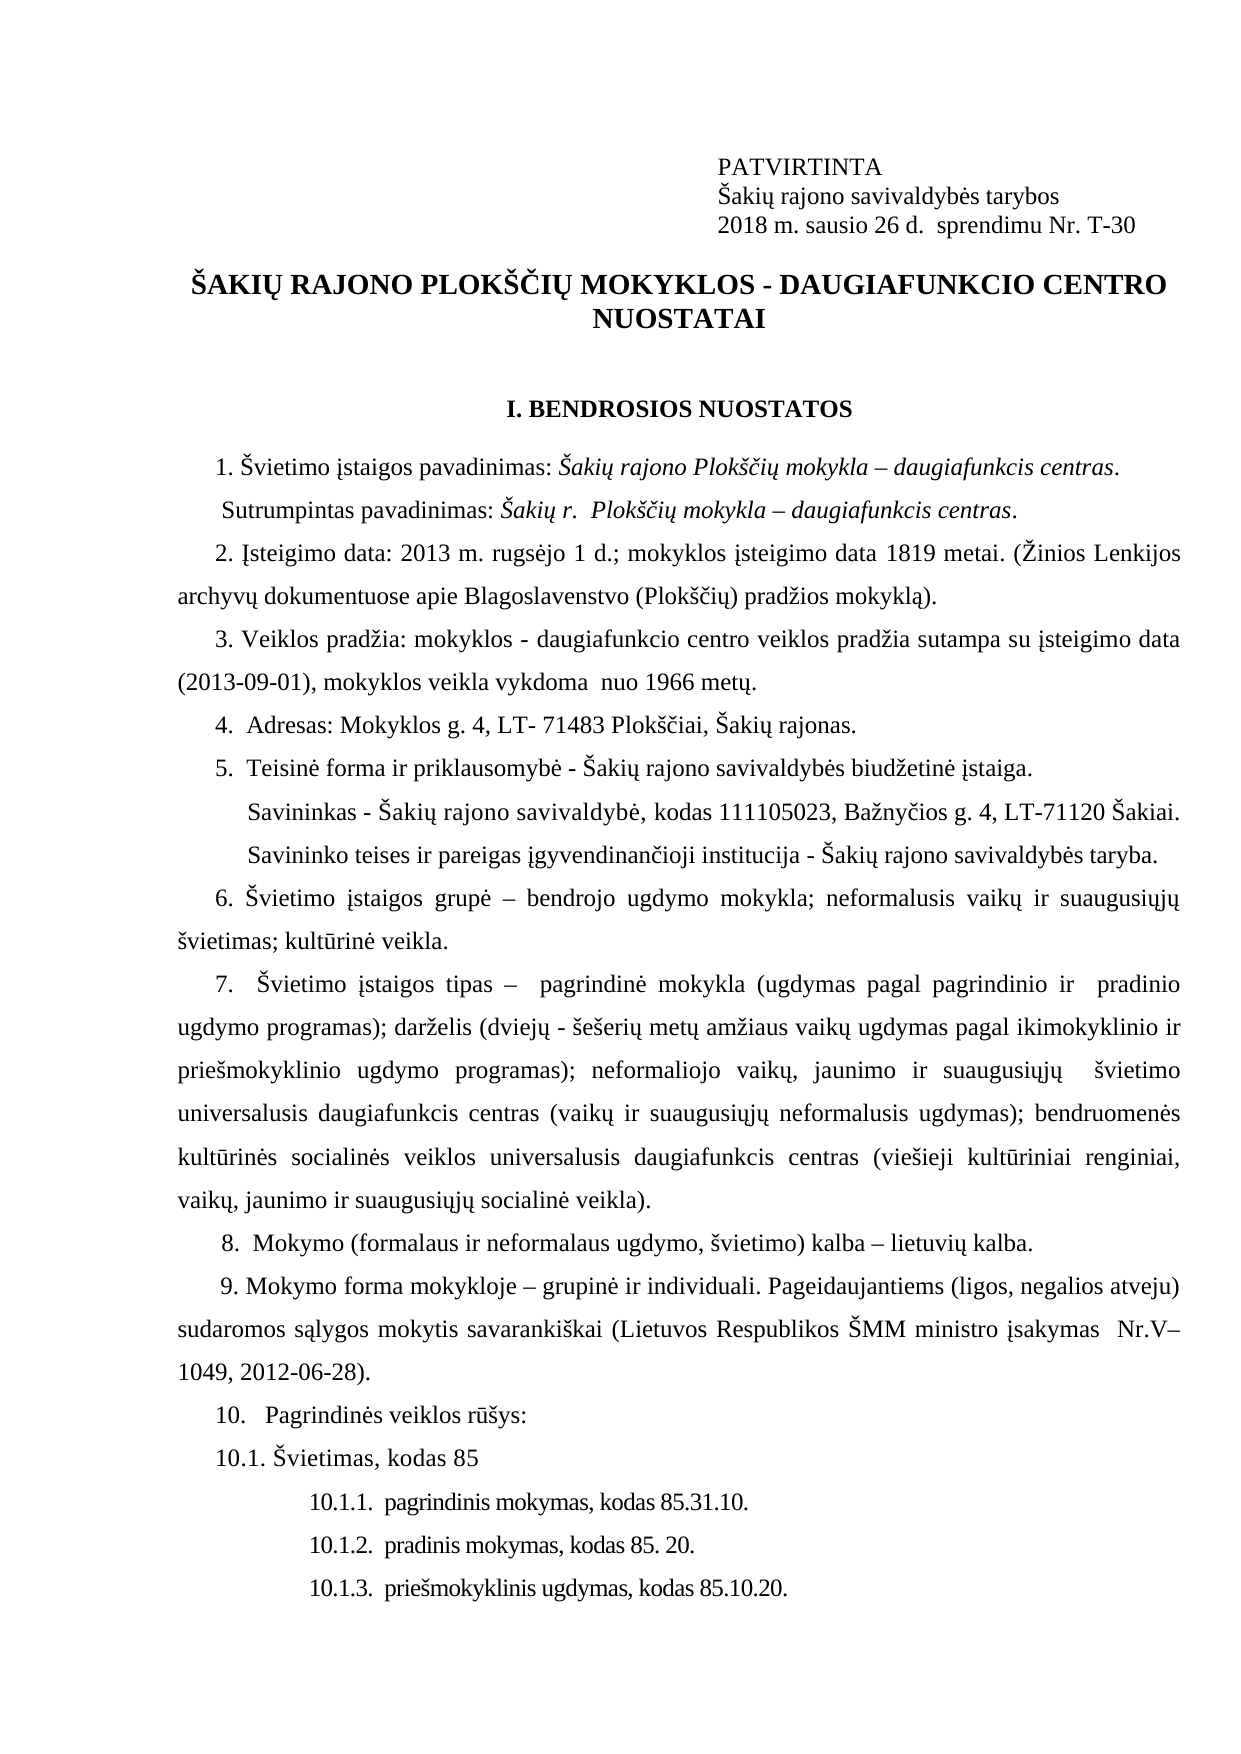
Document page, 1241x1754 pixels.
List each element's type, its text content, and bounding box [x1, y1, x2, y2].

text 5. Teisinė forma ir priklausomybė - Šakių rajono savivaldybės biudžetinė įstaiga. [177, 753, 1181, 782]
text 7. Švietimo įstaigos tipas – pagrindinė mokykla (ugdymas pagal pagrindinio ir pradinio ugdymo programas); darželis (dviejų - šešerių metų amžiaus vaikų ugdymas pagal ikimokyklinio ir priešmokyklinio ugdymo programas); neformaliojo vaikų, jaunimo ir suaugusiųjų švietimo universalusis daugiafunkcis centras (vaikų ir suaugusiųjų neformalusis ugdymas); bendruomenės kultūrinės socialinės veiklos universalusis daugiafunkcis centras (viešieji kultūriniai renginiai, vaikų, jaunimo ir suaugusiųjų socialinė veikla). [177, 969, 1181, 1213]
text 2018 m. sausio 26 d. sprendimu Nr. T-30 [582, 210, 1181, 238]
text 2. Įsteigimo data: 2013 m. rugsėjo 1 d.; mokyklos įsteigimo data 1819 metai. (Žinios Lenkijos archyvų dokumentuose apie Blagoslavenstvo (Plokščių) pradžios mokyklą). [177, 538, 1181, 610]
text 9. Mokymo forma mokykloje – grupinė ir individuali. Pageidaujantiems (ligos, negalios atveju) sudaromos sąlygos mokytis savarankiškai (Lietuvos Respublikos ŠMM ministro įsakymas Nr.V–1049, 2012-06-28). [177, 1271, 1181, 1386]
text Šakių rajono savivaldybės tarybos [582, 181, 1181, 210]
text 6. Švietimo įstaigos grupė – bendrojo ugdymo mokykla; neformalusis vaikų ir suaugusiųjų švietimas; kultūrinė veikla. [177, 883, 1181, 955]
text 10.1.1. pagrindinis mokymas, kodas 85.31.10. [308, 1487, 1181, 1515]
text ŠAKIŲ RAJONO PLOKŠČIŲ MOKYKLOS - DAUGIAFUNKCIO CENTRO NUOSTATAI [177, 267, 1181, 334]
text 3. Veiklos pradžia: mokyklos - daugiafunkcio centro veiklos pradžia sutampa su įsteigimo data (2013-09-01), mokyklos veikla vykdoma nuo 1966 metų. [177, 624, 1181, 696]
text 10. Pagrindinės veiklos rūšys: [177, 1400, 1181, 1429]
text 10.1. Švietimas, kodas 85 [177, 1443, 1181, 1472]
text 10.1.2. pradinis mokymas, kodas 85. 20. [308, 1530, 1181, 1558]
text Savininko teises ir pareigas įgyvendinančioji institucija - Šakių rajono savivaldybės taryba. [177, 840, 1181, 868]
text 8. Mokymo (formalaus ir neformalaus ugdymo, švietimo) kalba – lietuvių kalba. [177, 1228, 1181, 1257]
text Sutrumpintas pavadinimas: Šakių r. Plokščių mokykla – daugiafunkcis centras. [177, 495, 1181, 523]
text 4. Adresas: Mokyklos g. 4, LT- 71483 Plokščiai, Šakių rajonas. [177, 710, 1181, 739]
text Savininkas - Šakių rajono savivaldybė, kodas 111105023, Bažnyčios g. 4, LT-71120 Šakiai. [177, 797, 1181, 825]
text PATVIRTINTA [582, 152, 1181, 181]
text I. BENDROSIOS NUOSTATOS [178, 394, 1181, 423]
text 10.1.3. priešmokyklinis ugdymas, kodas 85.10.20. [308, 1573, 1181, 1602]
text 1. Švietimo įstaigos pavadinimas: Šakių rajono Plokščių mokykla – daugiafunkcis centras. [177, 452, 1181, 480]
